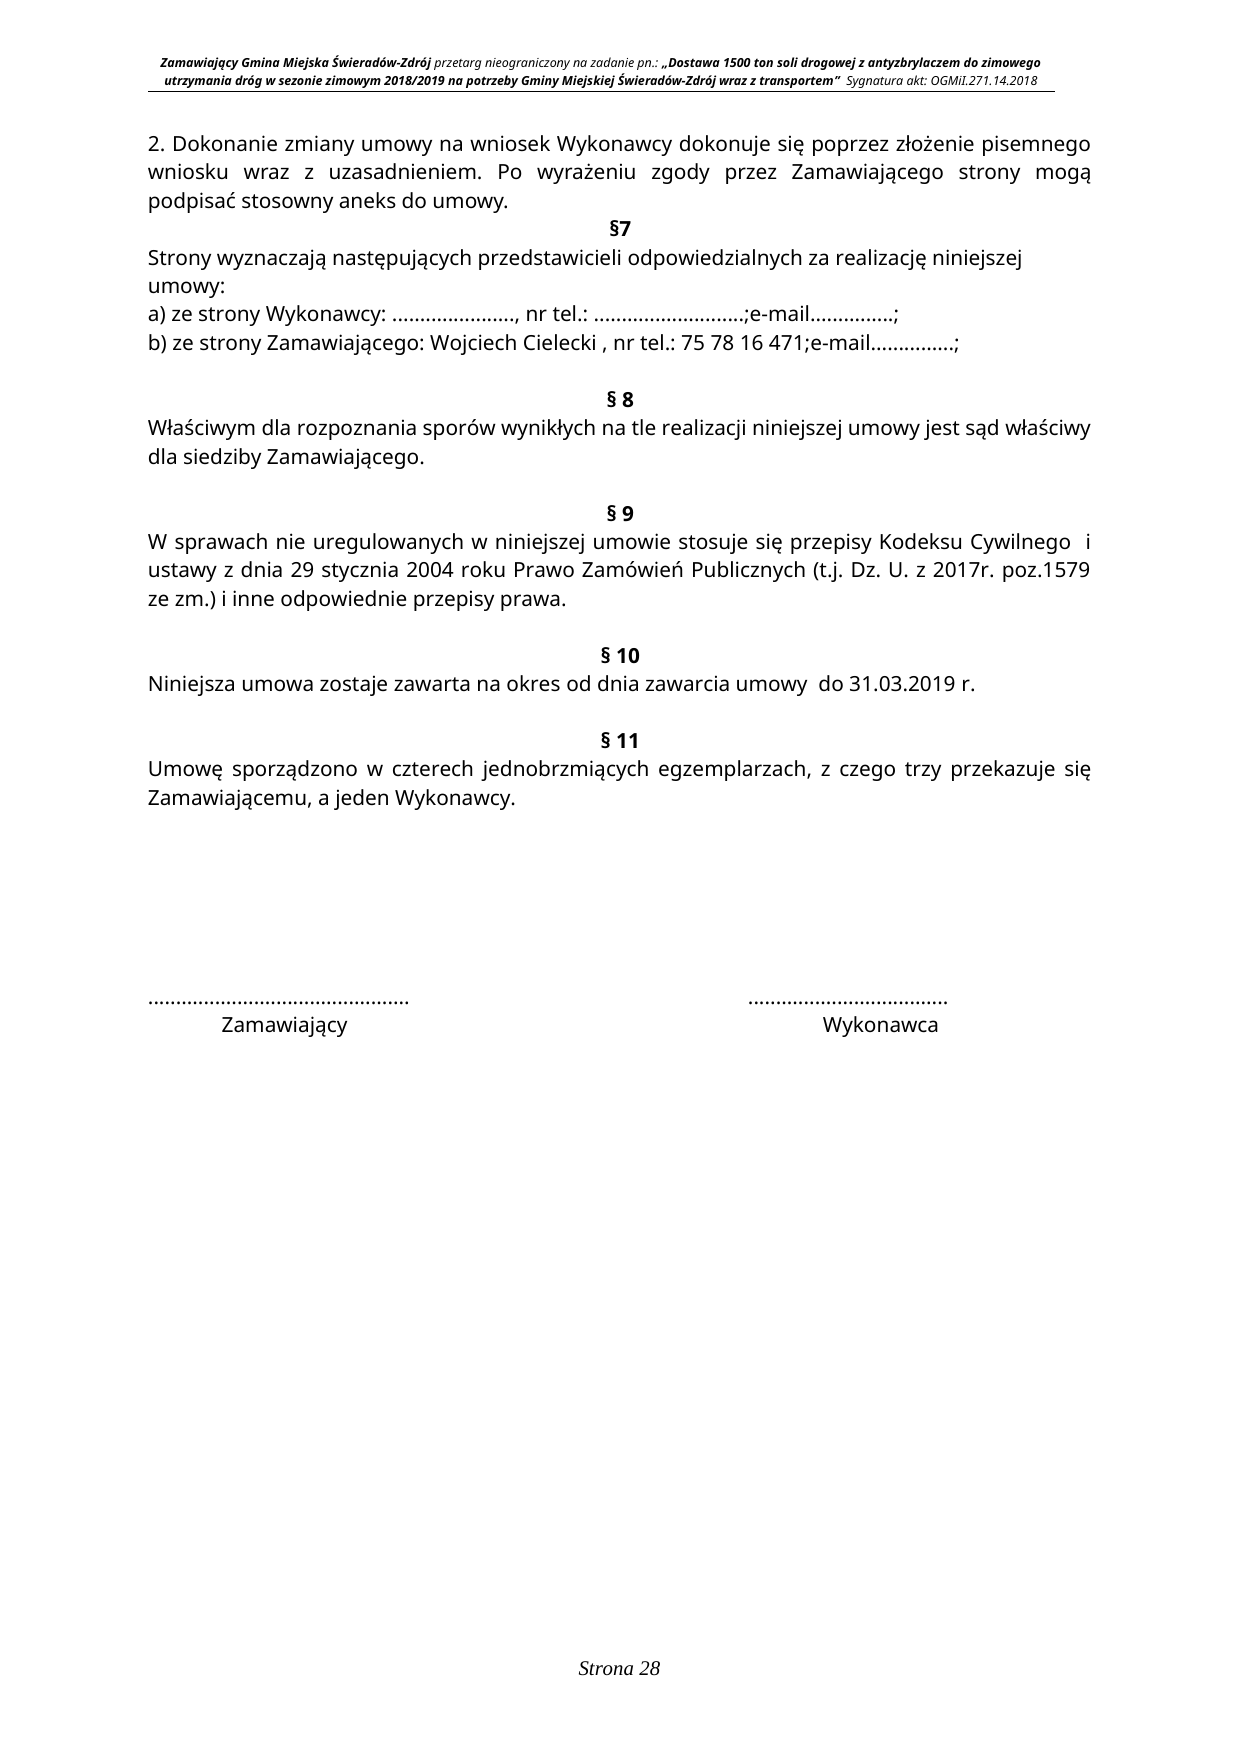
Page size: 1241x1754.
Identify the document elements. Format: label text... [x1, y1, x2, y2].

text ............................................... .................................... [148, 982, 1092, 1011]
text § 10 [148, 641, 1092, 669]
text a) ze strony Wykonawcy: ......................, nr tel.: ...........................;e-mail...............; [148, 299, 1092, 328]
text Umowę sporządzono w czterech jednobrzmiących egzemplarzach, z czego trzy przekazuje się Zamawiającemu, a jeden Wykonawcy. [148, 754, 1092, 811]
text W sprawach nie uregulowanych w niniejszej umowie stosuje się przepisy Kodeksu Cywilnego i ustawy z dnia 29 stycznia 2004 roku Prawo Zamówień Publicznych (t.j. Dz. U. z 2017r. poz.1579 ze zm.) i inne odpowiednie przepisy prawa. [148, 527, 1092, 612]
text Strony wyznaczają następujących przedstawicieli odpowiedzialnych za realizację niniejszej umowy: [148, 243, 1092, 299]
text Właściwym dla rozpoznania sporów wynikłych na tle realizacji niniejszej umowy jest sąd właściwy dla siedziby Zamawiającego. [148, 413, 1092, 470]
text § 11 [148, 726, 1092, 754]
text Zamawiający Wykonawca [148, 1011, 1092, 1039]
text Niniejsza umowa zostaje zawarta na okres od dnia zawarcia umowy do 31.03.2019 r. [148, 669, 1092, 698]
text § 8 [148, 385, 1092, 413]
text 2. Dokonanie zmiany umowy na wniosek Wykonawcy dokonuje się poprzez złożenie pisemnego wniosku wraz z uzasadnieniem. Po wyrażeniu zgody przez Zamawiającego strony mogą podpisać stosowny aneks do umowy. [148, 129, 1092, 214]
text §7 [148, 214, 1092, 243]
text b) ze strony Zamawiającego: Wojciech Cielecki , nr tel.: 75 78 16 471;e-mail...............; [148, 328, 1092, 356]
text § 9 [148, 499, 1092, 527]
